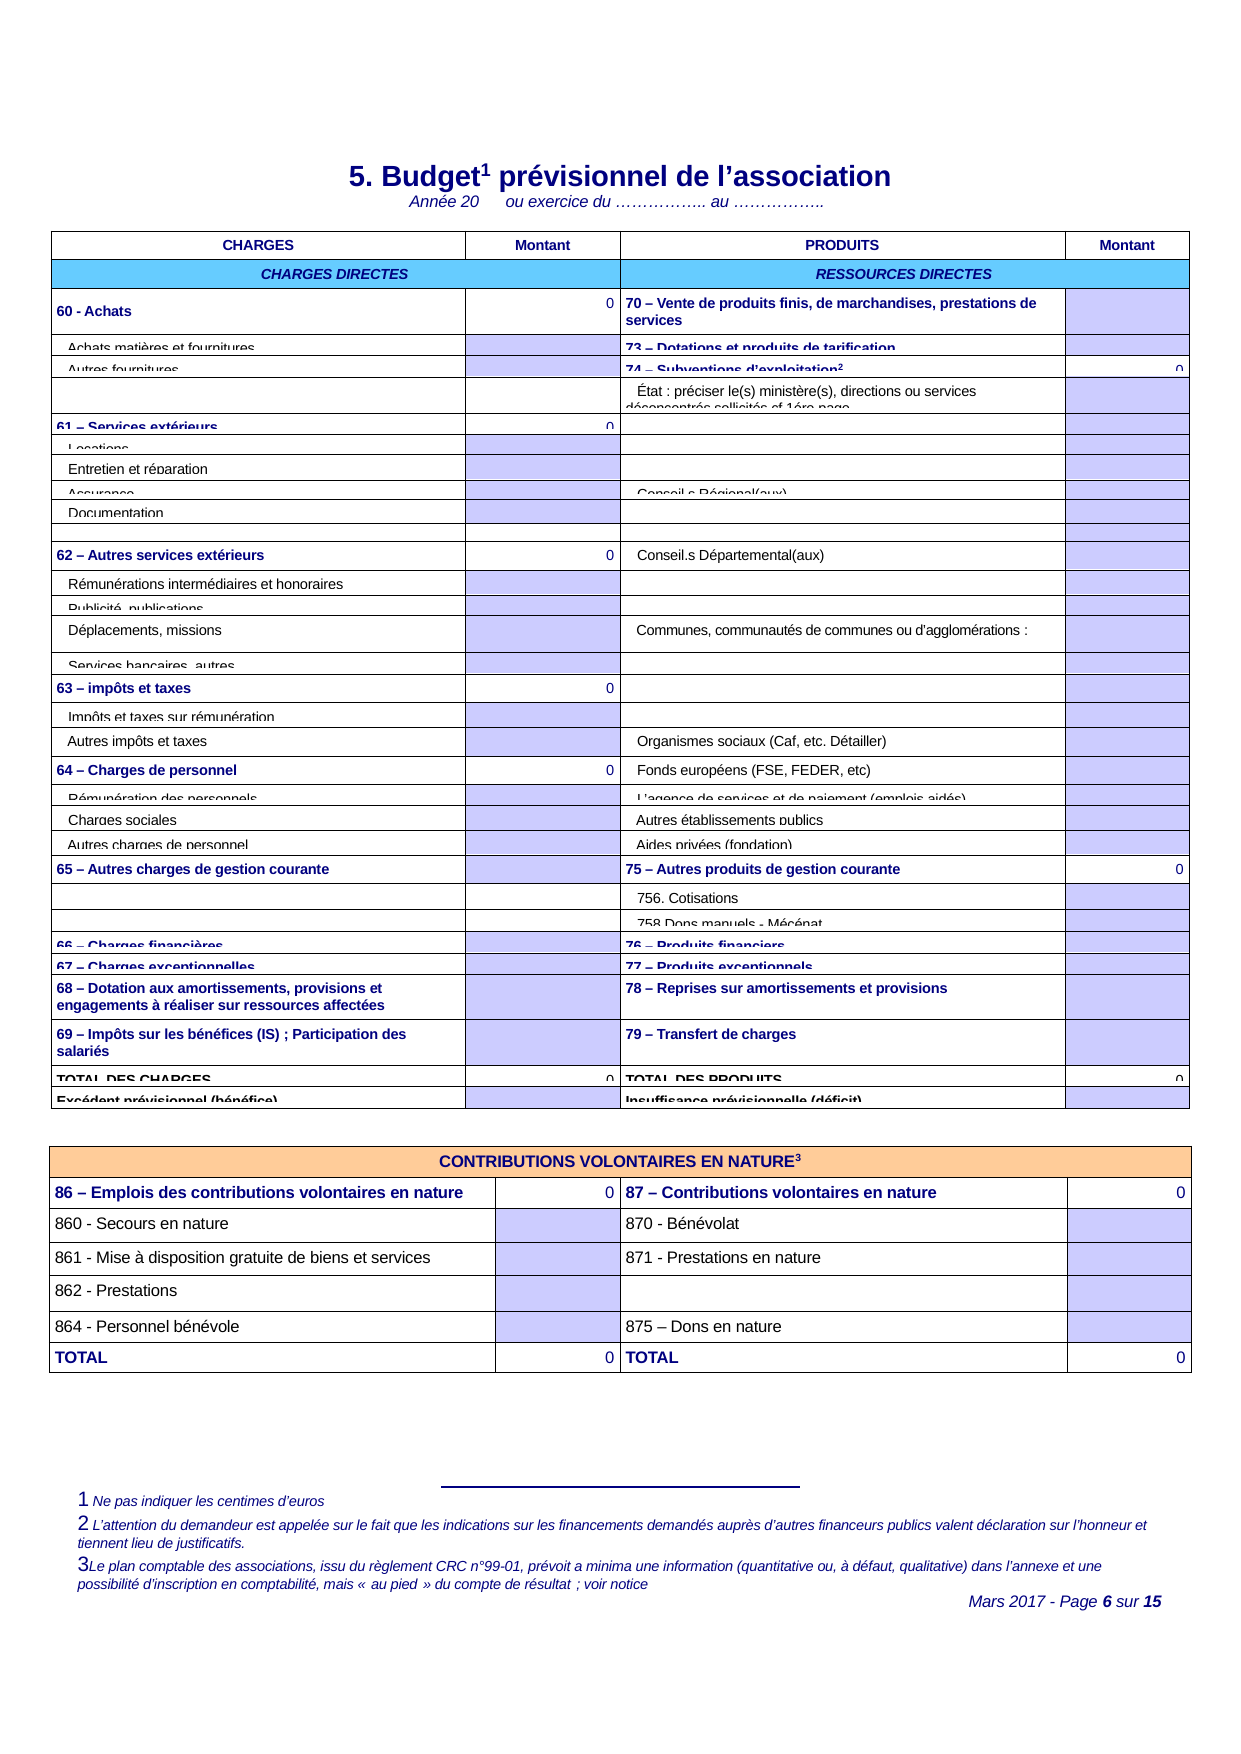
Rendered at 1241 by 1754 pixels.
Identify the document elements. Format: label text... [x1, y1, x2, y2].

table_cell [1066, 1020, 1189, 1065]
table_cell 87 – Contributions volontaires en nature [621, 1178, 1067, 1208]
table_cell 68 – Dotation aux amortissements, provisions et engagements à réaliser sur ressources affectées [52, 975, 465, 1019]
table_cell [52, 378, 465, 413]
table_cell 76 – Produits financiers [621, 932, 1065, 952]
table_cell [1066, 1087, 1189, 1108]
table_cell 79 – Transfert de charges [621, 1020, 1065, 1065]
table_cell [621, 571, 1065, 594]
table_cell Conseil.s Départemental(aux) [621, 542, 1065, 569]
table_cell [1068, 1312, 1191, 1342]
table_cell 756. Cotisations [621, 884, 1065, 909]
table_cell Autres établissements publics [621, 806, 1065, 830]
table_header PRODUITS [621, 232, 1065, 259]
table_cell 61 – Services extérieurs [52, 414, 465, 434]
table_cell [466, 378, 620, 413]
table_cell [621, 414, 1065, 434]
table_cell [621, 653, 1065, 673]
table_cell Conseil.s Régional(aux) [621, 481, 1065, 499]
table_cell 0 [496, 1343, 620, 1372]
table_cell [466, 1087, 620, 1108]
table_cell [496, 1276, 620, 1311]
table_cell 75 – Autres produits de gestion courante [621, 856, 1065, 883]
table_cell [621, 675, 1065, 702]
table_cell 0 [466, 414, 620, 434]
table_cell Communes, communautés de communes ou d’agglomérations : [621, 616, 1065, 652]
table_cell 73 – Dotations et produits de tarification [621, 335, 1065, 355]
table_cell 78 – Reprises sur amortissements et provisions [621, 975, 1065, 1019]
table_cell [466, 335, 620, 355]
table_cell [1068, 1209, 1191, 1241]
table_cell [1066, 481, 1189, 499]
table_cell 758 Dons manuels - Mécénat [621, 910, 1065, 931]
table_cell Assurance [52, 481, 465, 499]
table_cell [466, 1020, 620, 1065]
table_cell 69 – Impôts sur les bénéfices (IS) ; Participation des salariés [52, 1020, 465, 1065]
table_cell 871 - Prestations en nature [621, 1243, 1067, 1275]
table_cell 0 [1068, 1343, 1191, 1372]
table_cell 0 [466, 1066, 620, 1086]
table_cell Rémunération des personnels [52, 785, 465, 805]
table_cell TOTAL [50, 1343, 495, 1372]
table_cell [466, 481, 620, 499]
table_cell [1066, 831, 1189, 854]
table_cell [466, 616, 620, 652]
table_cell [496, 1243, 620, 1275]
table_cell Insuffisance prévisionnelle (déficit) [621, 1087, 1065, 1108]
table_cell [52, 524, 465, 541]
table_cell 65 – Autres charges de gestion courante [52, 856, 465, 883]
table_cell TOTAL DES CHARGES [52, 1066, 465, 1086]
table_header CHARGES [52, 232, 465, 259]
table_cell 870 - Bénévolat [621, 1209, 1067, 1241]
table_cell Aides privées (fondation) [621, 831, 1065, 854]
table_cell TOTAL DES PRODUITS [621, 1066, 1065, 1086]
table_cell [1066, 524, 1189, 541]
table_cell Excédent prévisionnel (bénéfice) [52, 1087, 465, 1108]
table_cell [621, 524, 1065, 541]
table_cell 66 – Charges financières [52, 932, 465, 952]
table_cell [466, 954, 620, 974]
table_cell 864 - Personnel bénévole [50, 1312, 495, 1342]
table_cell [1066, 455, 1189, 479]
table_cell [1066, 757, 1189, 784]
table_cell [621, 1276, 1067, 1311]
table_cell [466, 728, 620, 756]
table_cell [466, 703, 620, 727]
table_cell [1066, 954, 1189, 974]
text 5. Budget prévisionnel de l’association [77, 159, 1163, 192]
table_cell [1068, 1276, 1191, 1311]
table_cell [466, 785, 620, 805]
table_cell [1066, 728, 1189, 756]
table_cell [466, 571, 620, 594]
table_cell [1066, 806, 1189, 830]
table_cell [466, 975, 620, 1019]
table_cell Entretien et réparation [52, 455, 465, 479]
table_cell 0 [466, 757, 620, 784]
table_cell [1066, 335, 1189, 355]
table_cell [621, 596, 1065, 615]
table_cell Autres charges de personnel [52, 831, 465, 854]
table_cell [1066, 975, 1189, 1019]
table_cell Services bancaires, autres [52, 653, 465, 673]
table_cell Autres impôts et taxes [52, 728, 465, 756]
table_cell [466, 500, 620, 523]
table_cell Charges sociales [52, 806, 465, 830]
table_cell [466, 653, 620, 673]
table_cell [466, 932, 620, 952]
table_cell [466, 831, 620, 854]
table_cell [1066, 910, 1189, 931]
table_cell Documentation [52, 500, 465, 523]
table_cell [1066, 596, 1189, 615]
table_cell État : préciser le(s) ministère(s), directions ou services déconcentrés sollicités cf 1ére page [621, 378, 1065, 413]
table_cell [1066, 435, 1189, 454]
table_cell [1066, 884, 1189, 909]
table_cell [1066, 500, 1189, 523]
table_cell Autres fournitures [52, 356, 465, 376]
table_cell 860 - Secours en nature [50, 1209, 495, 1241]
table_cell 62 – Autres services extérieurs [52, 542, 465, 569]
table_cell [52, 884, 465, 909]
table_cell [621, 455, 1065, 479]
table_cell [1066, 785, 1189, 805]
table_cell 77 – Produits exceptionnels [621, 954, 1065, 974]
table_cell Locations [52, 435, 465, 454]
table_cell L’agence de services et de paiement (emplois aidés) [621, 785, 1065, 805]
table_cell [1066, 571, 1189, 594]
table_cell 67 – Charges exceptionnelles [52, 954, 465, 974]
table_cell 0 [496, 1178, 620, 1208]
table_cell [1066, 703, 1189, 727]
text Ne pas indiquer les centimes d’euros [77, 1487, 1163, 1511]
table_cell [466, 356, 620, 376]
table_cell 60 - Achats [52, 289, 465, 334]
table_cell 0 [1066, 356, 1189, 376]
table_cell [466, 435, 620, 454]
table_cell 64 – Charges de personnel [52, 757, 465, 784]
table_cell [52, 910, 465, 931]
table_cell 86 – Emplois des contributions volontaires en nature [50, 1178, 495, 1208]
table_cell [621, 703, 1065, 727]
table_cell [1066, 932, 1189, 952]
table_cell 0 [1066, 856, 1189, 883]
table_cell Achats matières et fournitures [52, 335, 465, 355]
table_cell [466, 884, 620, 909]
table_cell 862 - Prestations [50, 1276, 495, 1311]
table_header Montant [1066, 232, 1189, 259]
table_cell 0 [466, 289, 620, 334]
table_cell 70 – Vente de produits finis, de marchandises, prestations de services [621, 289, 1065, 334]
table_cell [496, 1312, 620, 1342]
table_cell Organismes sociaux (Caf, etc. Détailler) [621, 728, 1065, 756]
table_cell 875 – Dons en nature [621, 1312, 1067, 1342]
table_cell [1066, 542, 1189, 569]
table_cell [1066, 414, 1189, 434]
table_cell [1066, 616, 1189, 652]
table_cell [621, 435, 1065, 454]
table_cell 0 [466, 542, 620, 569]
table_cell Publicité, publications [52, 596, 465, 615]
table_header Montant [466, 232, 620, 259]
table_cell [496, 1209, 620, 1241]
table_cell [466, 910, 620, 931]
table_cell [621, 500, 1065, 523]
table_cell RESSOURCES DIRECTES [621, 260, 1189, 288]
table_cell 861 - Mise à disposition gratuite de biens et services [50, 1243, 495, 1275]
table_cell 0 [466, 675, 620, 702]
table_cell [1066, 289, 1189, 334]
table_cell [1066, 653, 1189, 673]
table_cell 0 [1068, 1178, 1191, 1208]
table_cell Déplacements, missions [52, 616, 465, 652]
table_cell [1066, 675, 1189, 702]
table_cell [466, 596, 620, 615]
table_cell CHARGES DIRECTES [52, 260, 620, 288]
table_cell 63 – impôts et taxes [52, 675, 465, 702]
table_header CONTRIBUTIONS VOLONTAIRES EN NATURE [50, 1147, 1191, 1177]
table_cell 0 [1066, 1066, 1189, 1086]
table_cell [466, 856, 620, 883]
table_cell Impôts et taxes sur rémunération [52, 703, 465, 727]
table_cell Rémunérations intermédiaires et honoraires [52, 571, 465, 594]
table_cell [466, 524, 620, 541]
table_cell 74 – Subventions d’exploitation [621, 356, 1065, 376]
table_cell [1068, 1243, 1191, 1275]
text Année 20 ou exercice du …………….. au …………….. [77, 192, 1163, 211]
table_cell [466, 806, 620, 830]
table_cell [466, 455, 620, 479]
table_cell Fonds européens (FSE, FEDER, etc) [621, 757, 1065, 784]
table_cell [1066, 378, 1189, 413]
table_cell TOTAL [621, 1343, 1067, 1372]
